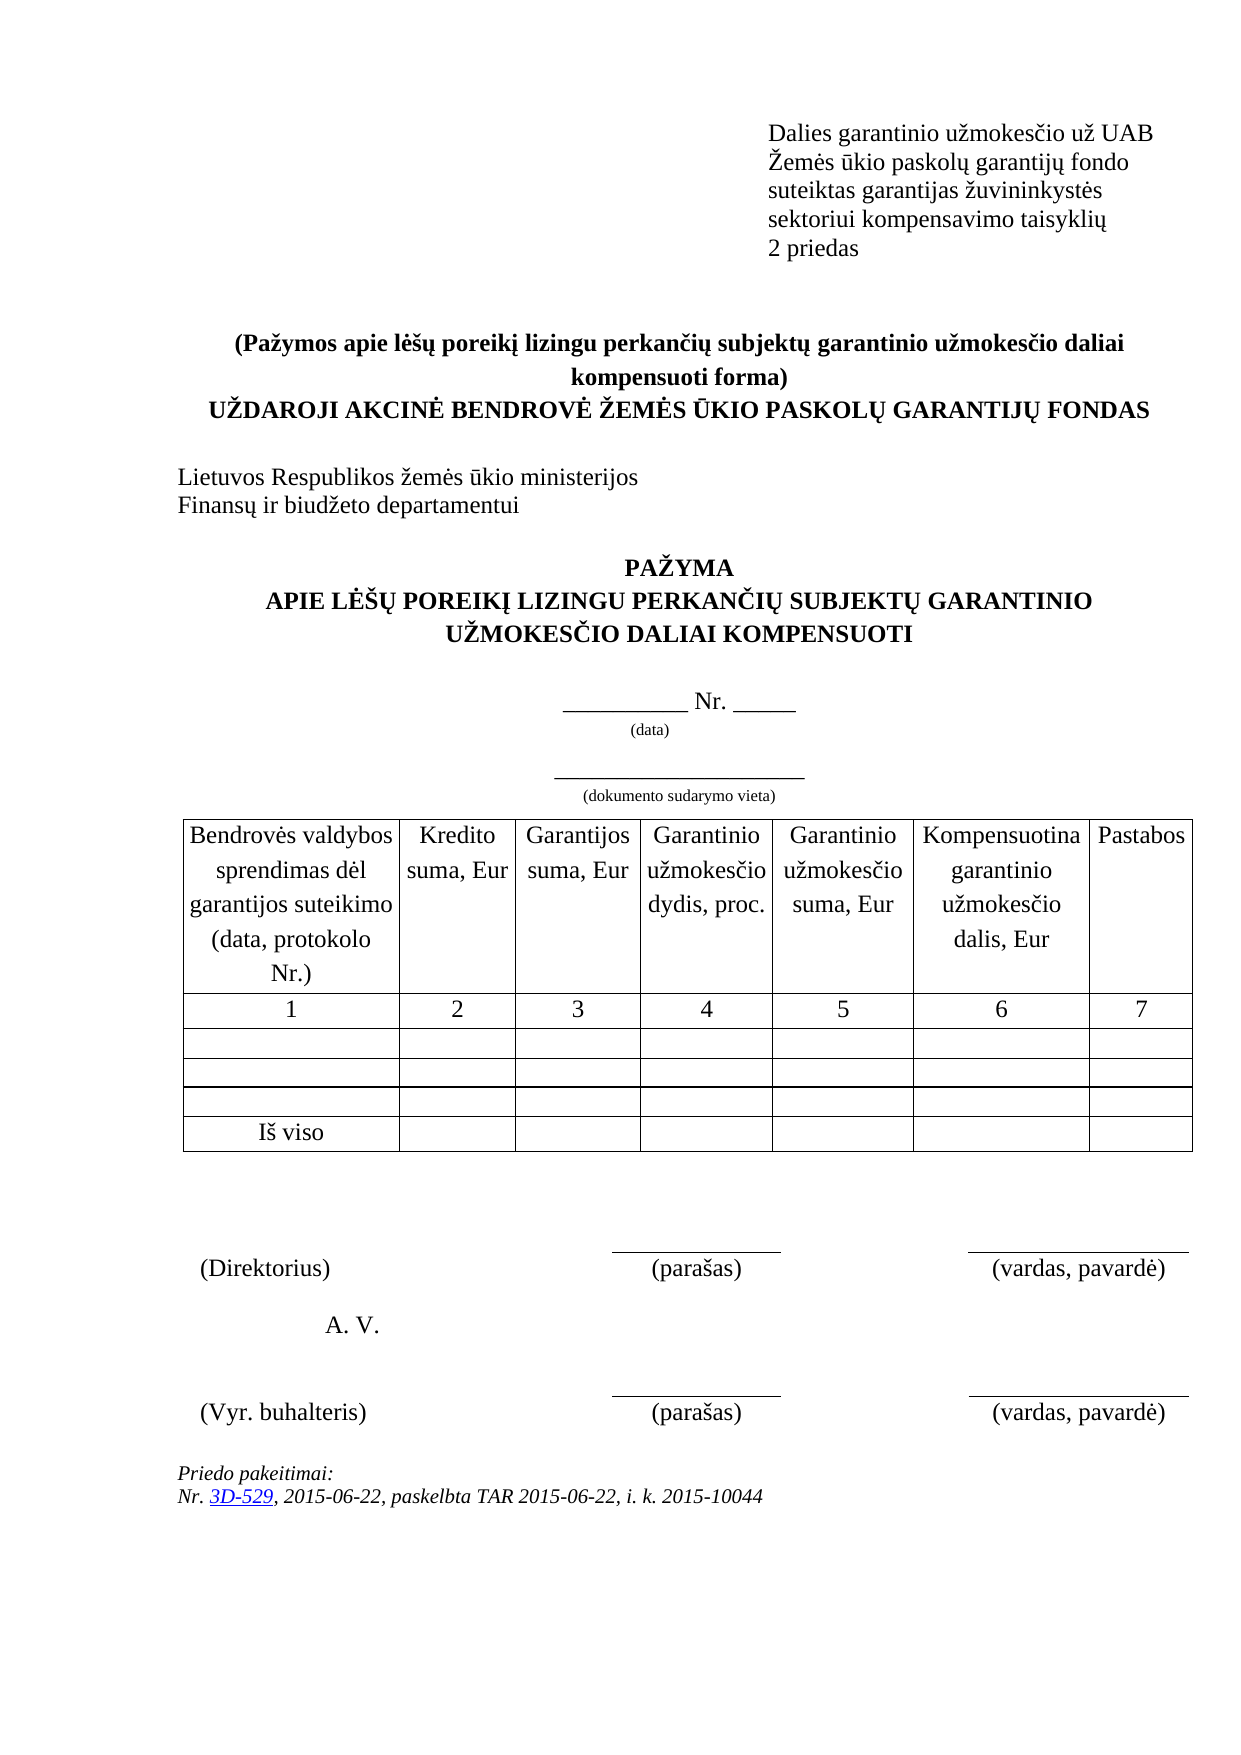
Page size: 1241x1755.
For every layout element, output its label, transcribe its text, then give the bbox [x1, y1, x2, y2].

table_cell [495, 1396, 612, 1426]
text APIE LĖŠŲ POREIKĮ lizingu perkančių subjektų GARANTINIO UŽMOKESČIO DALIAI KOMPENSUOTI [177, 586, 1181, 648]
table_cell [1090, 1088, 1192, 1116]
text (data) [177, 719, 1122, 748]
table_cell [773, 1117, 913, 1151]
text PAŽYMA [177, 553, 1181, 581]
table_cell [400, 1088, 515, 1116]
table_header Pastabos [1090, 820, 1192, 993]
text Finansų ir biudžeto departamentui [177, 491, 1181, 519]
text (dokumento sudarymo vieta) [177, 786, 1181, 815]
table_cell Iš viso [184, 1117, 399, 1151]
table_cell 6 [914, 994, 1089, 1028]
text Lietuvos Respublikos žemės ūkio ministerijos [177, 462, 1181, 491]
table_header [612, 1368, 781, 1396]
table_cell [516, 1059, 640, 1086]
table_cell 5 [773, 994, 913, 1028]
table_cell [400, 1029, 515, 1057]
table_cell 7 [1090, 994, 1192, 1028]
text A. V. [177, 1311, 1181, 1339]
text Priedo pakeitimai: [177, 1460, 1181, 1484]
table_cell [516, 1029, 640, 1057]
table_header Garantijos suma, Eur [516, 820, 640, 993]
table_cell 1 [184, 994, 399, 1028]
table_cell [781, 1396, 968, 1426]
table_cell [773, 1059, 913, 1086]
table_cell [400, 1059, 515, 1086]
table_header Garantinio užmokesčio suma, Eur [773, 820, 913, 993]
table_cell [184, 1059, 399, 1086]
table_header Kredito suma, Eur [400, 820, 515, 993]
text ____________________ [177, 753, 1181, 781]
table_cell [773, 1088, 913, 1116]
table_header Garantinio užmokesčio dydis, proc. [641, 820, 772, 993]
table_cell 3 [516, 994, 640, 1028]
table_cell [641, 1117, 772, 1151]
table_cell [641, 1059, 772, 1086]
table_cell [1090, 1029, 1192, 1057]
table_header [781, 1368, 968, 1396]
table_header (vardas, pavardė) [968, 1253, 1189, 1282]
text UŽDAROJI AKCINĖ BENDROVĖ ŽEMĖS ŪKIO PASKOLŲ GARANTIJŲ FONDAS [177, 395, 1181, 424]
table_cell [400, 1117, 515, 1151]
table_cell [184, 1029, 399, 1057]
table_cell [641, 1088, 772, 1116]
table_cell (parašas) [612, 1397, 781, 1426]
table_cell 4 [641, 994, 772, 1028]
table_header [436, 1252, 612, 1282]
table_header Kompensuotina garantinio užmokesčio dalis, Eur [914, 820, 1089, 993]
table_cell [914, 1088, 1089, 1116]
text (Pažymos apie lėšų poreikį lizingu perkančių subjektų garantinio užmokesčio daliai kompensuoti forma) [177, 328, 1181, 391]
table_header (Direktorius) [189, 1252, 436, 1282]
table_header [495, 1368, 612, 1396]
table_header [189, 1368, 495, 1396]
text __________ Nr. _____ [177, 686, 1181, 715]
table_cell (vardas, pavardė) [969, 1397, 1189, 1426]
table_header [781, 1252, 968, 1282]
table_cell [914, 1029, 1089, 1057]
table_cell [184, 1088, 399, 1116]
table_cell [914, 1059, 1089, 1086]
text Nr. 3D-529, 2015-06-22, paskelbta TAR 2015-06-22, i. k. 2015-10044 [177, 1484, 1181, 1508]
text Dalies garantinio užmokesčio už UAB Žemės ūkio paskolų garantijų fondo suteiktas garantijas žuvininkystės sektoriui kompensavimo taisyklių [768, 118, 1181, 233]
table_cell [1090, 1117, 1192, 1151]
table_cell [1090, 1059, 1192, 1086]
table_cell (Vyr. buhalteris) [189, 1396, 495, 1426]
table_cell [914, 1117, 1089, 1151]
table_header [969, 1368, 1189, 1396]
table_cell [641, 1029, 772, 1057]
table_cell 2 [400, 994, 515, 1028]
table_cell [516, 1088, 640, 1116]
table_cell [773, 1029, 913, 1057]
table_cell [516, 1117, 640, 1151]
table_header Bendrovės valdybos sprendimas dėl garantijos suteikimo (data, protokolo Nr.) [184, 820, 399, 993]
text 2 priedas [768, 233, 1181, 262]
table_header (parašas) [612, 1253, 781, 1282]
